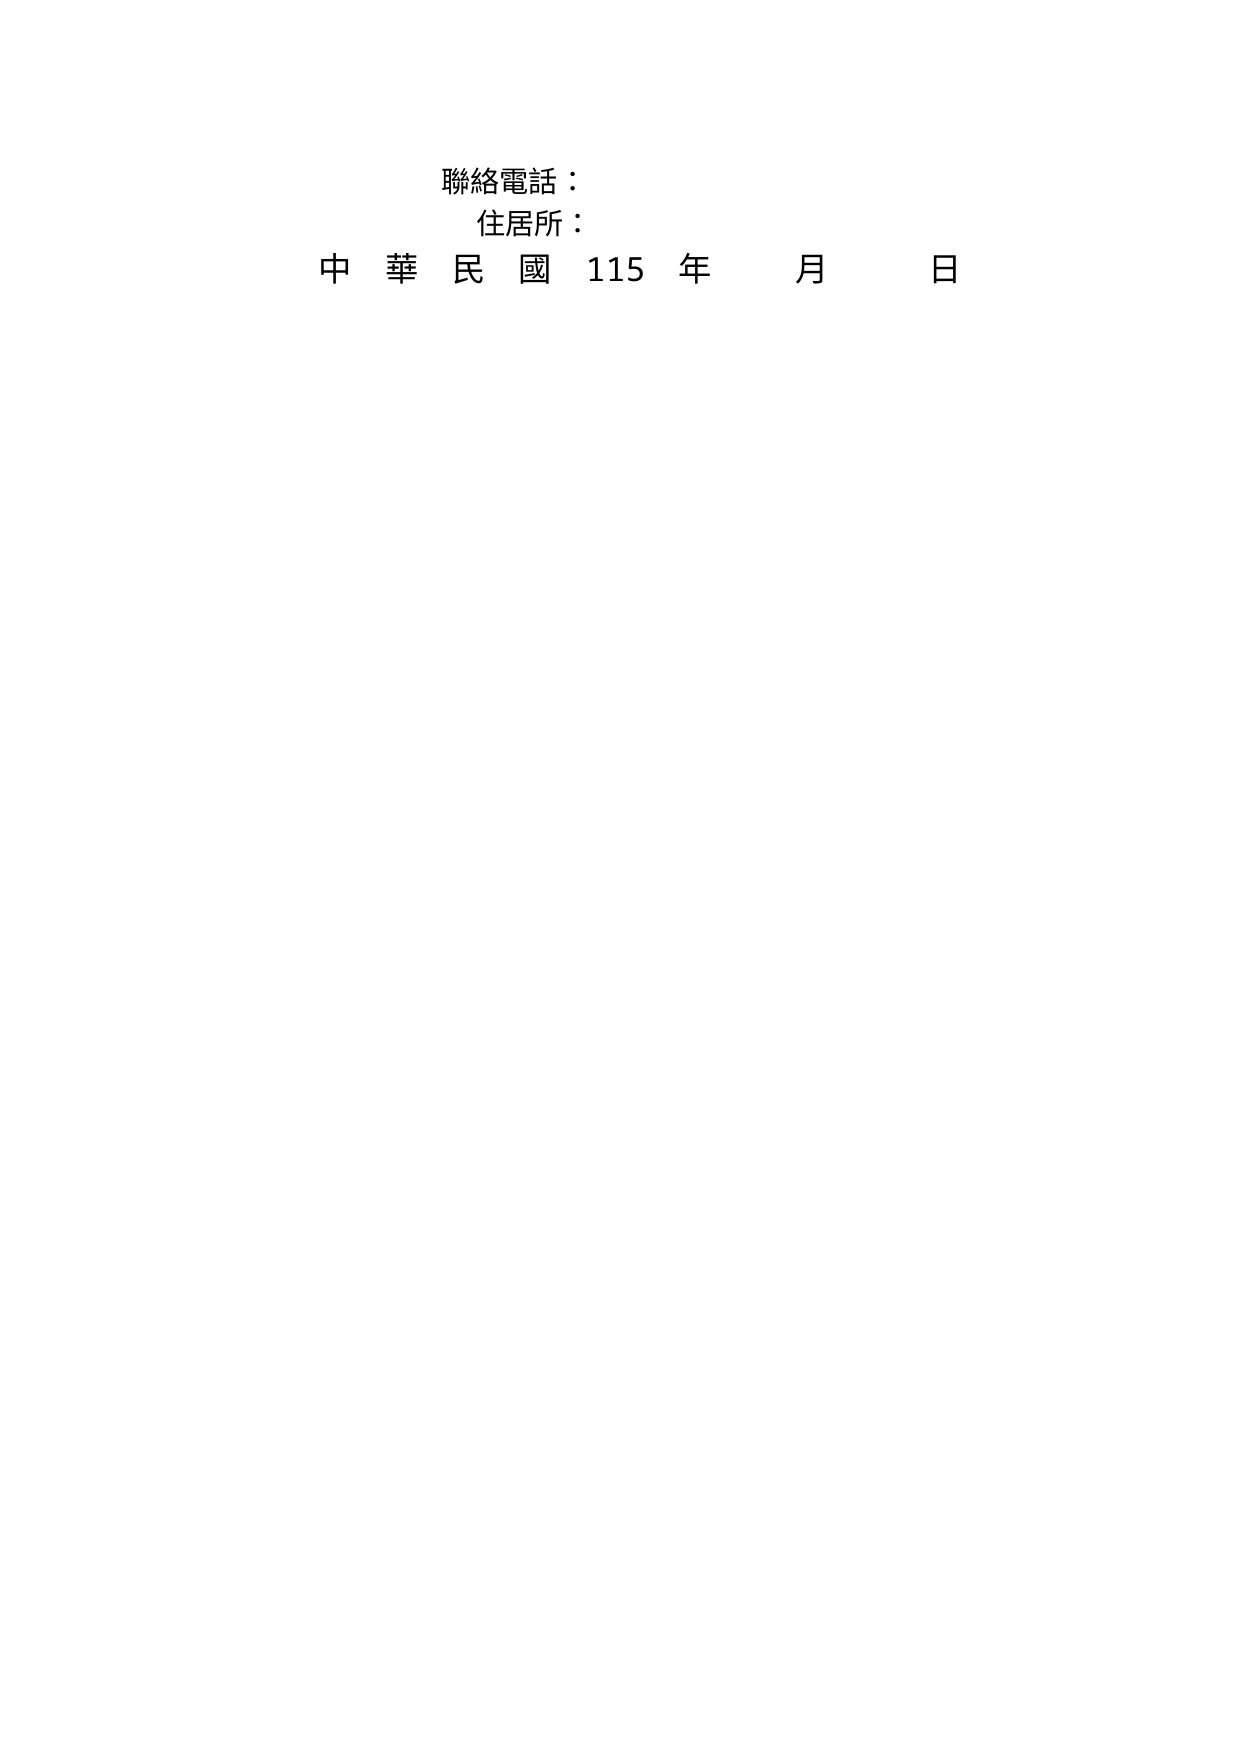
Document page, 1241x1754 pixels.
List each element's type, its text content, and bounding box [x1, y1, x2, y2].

text 住居所： [187, 201, 1053, 243]
text 聯絡電話： [187, 158, 1053, 201]
text 中 華 民 國 115 年 月 日 [187, 243, 1053, 291]
